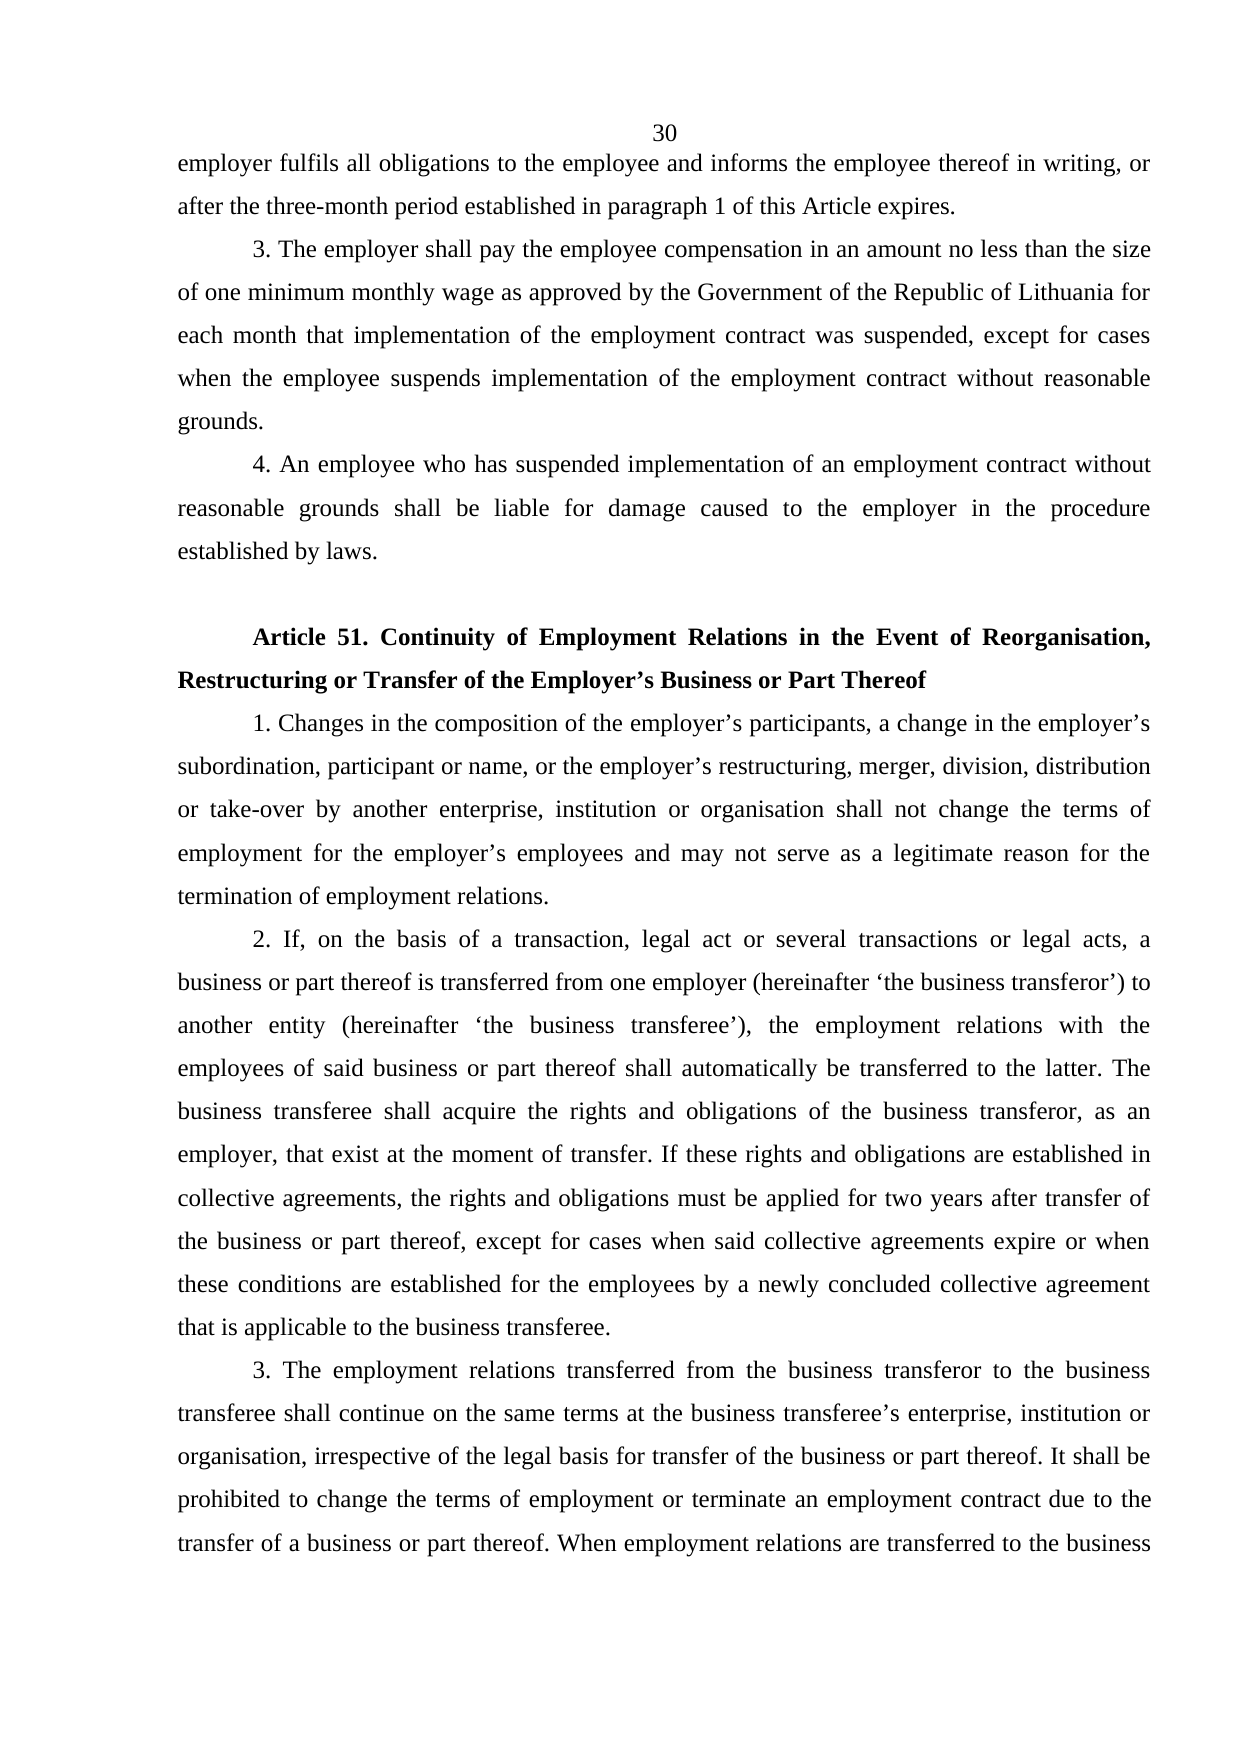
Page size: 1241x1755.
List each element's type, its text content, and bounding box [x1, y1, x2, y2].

text Article 51. Continuity of Employment Relations in the Event of Reorganisation, Restructuring or Transfer of the Employer’s Business or Part Thereof [177, 622, 1152, 694]
text 4. An employee who has suspended implementation of an employment contract without reasonable grounds shall be liable for damage caused to the employer in the procedure established by laws. [177, 449, 1152, 564]
text 1. Changes in the composition of the employer’s participants, a change in the employer’s subordination, participant or name, or the employer’s restructuring, merger, division, distribution or take-over by another enterprise, institution or organisation shall not change the terms of employment for the employer’s employees and may not serve as a legitimate reason for the termination of employment relations. [177, 708, 1152, 909]
text 2. If, on the basis of a transaction, legal act or several transactions or legal acts, a business or part thereof is transferred from one employer (hereinafter ‘the business transferor’) to another entity (hereinafter ‘the business transferee’), the employment relations with the employees of said business or part thereof shall automatically be transferred to the latter. The business transferee shall acquire the rights and obligations of the business transferor, as an employer, that exist at the moment of transfer. If these rights and obligations are established in collective agreements, the rights and obligations must be applied for two years after transfer of the business or part thereof, except for cases when said collective agreements expire or when these conditions are established for the employees by a newly concluded collective agreement that is applicable to the business transferee. [177, 924, 1152, 1341]
text 3. The employment relations transferred from the business transferor to the business transferee shall continue on the same terms at the business transferee’s enterprise, institution or organisation, irrespective of the legal basis for transfer of the business or part thereof. It shall be prohibited to change the terms of employment or terminate an employment contract due to the transfer of a business or part thereof. When employment relations are transferred to the business [177, 1355, 1152, 1556]
text employer fulfils all obligations to the employee and informs the employee thereof in writing, or after the three-month period established in paragraph 1 of this Article expires. [177, 148, 1152, 219]
text 3. The employer shall pay the employee compensation in an amount no less than the size of one minimum monthly wage as approved by the Government of the Republic of Lithuania for each month that implementation of the employment contract was suspended, except for cases when the employee suspends implementation of the employment contract without reasonable grounds. [177, 234, 1152, 435]
